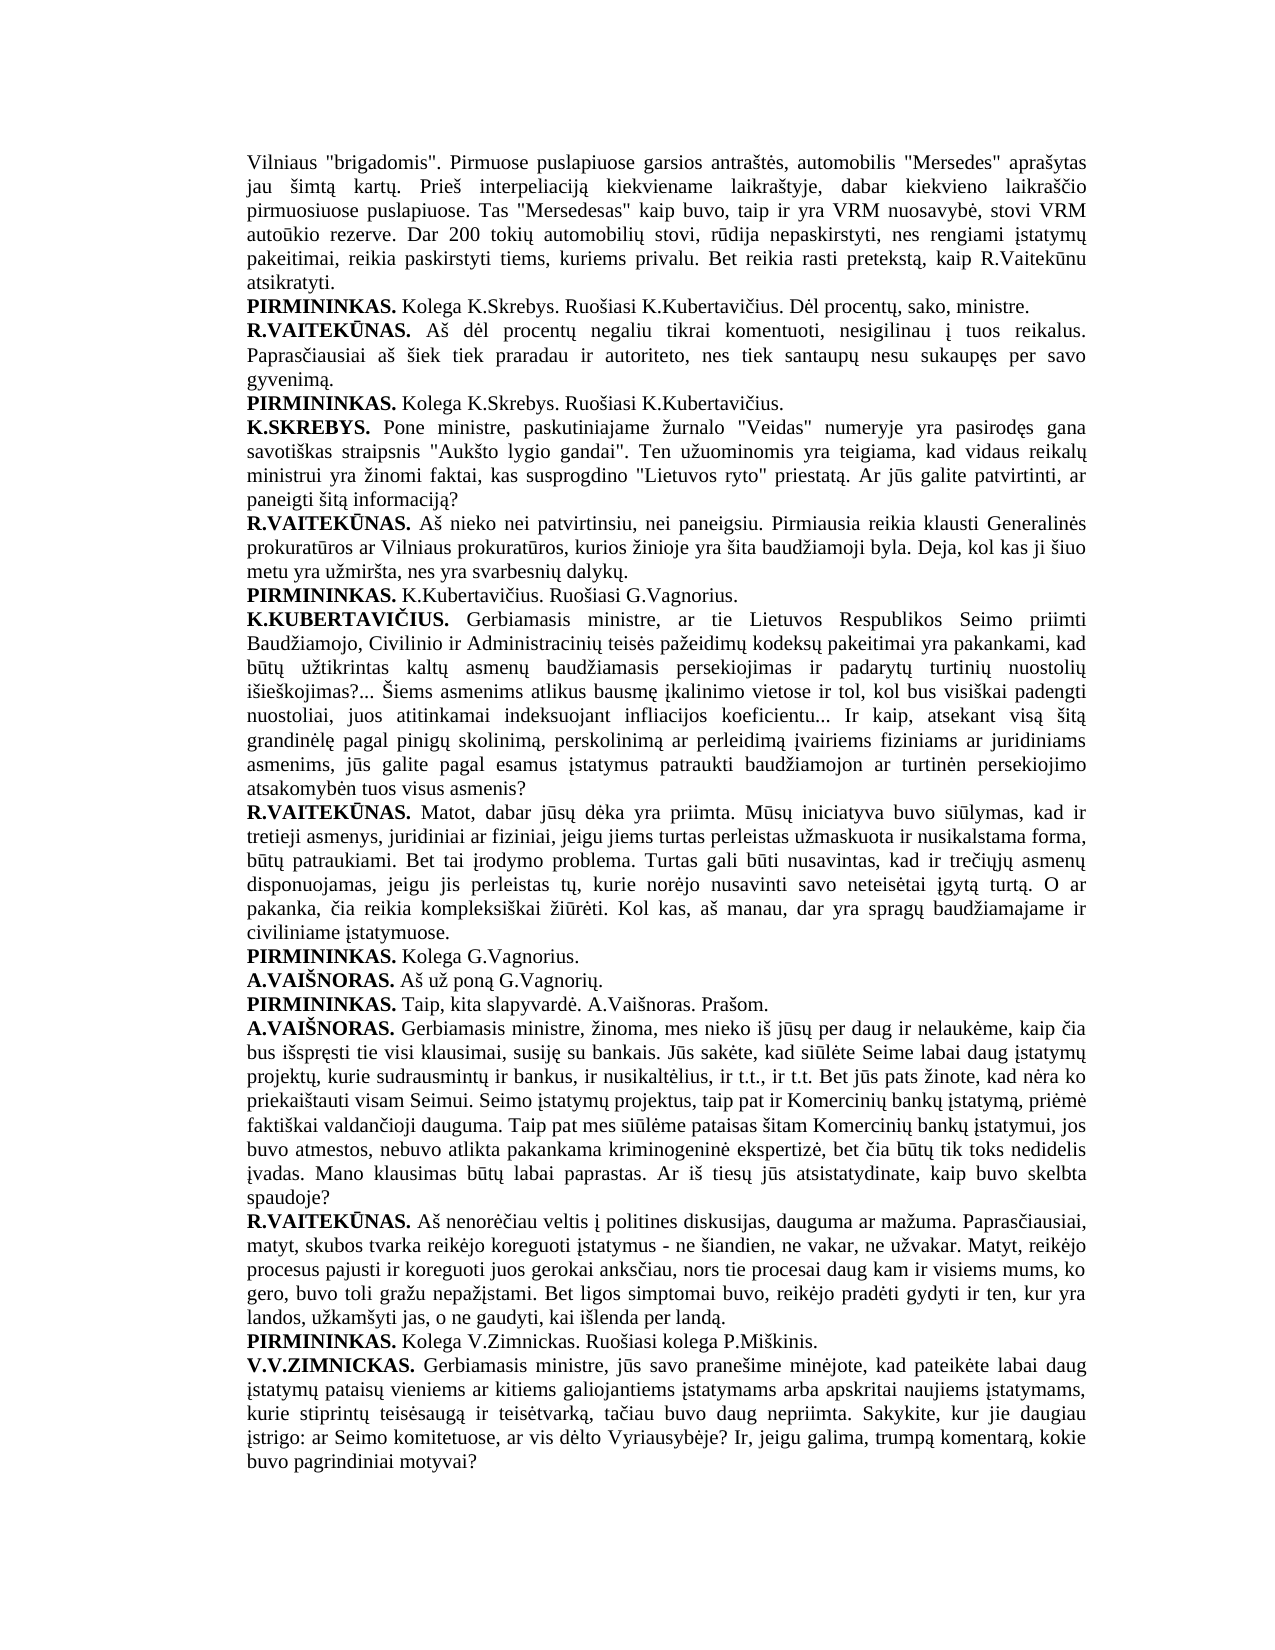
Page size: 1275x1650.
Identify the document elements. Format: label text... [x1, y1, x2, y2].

text PIRMININKAS. Kolega V.Zimnickas. Ruošiasi kolega P.Miškinis. [247, 1329, 1087, 1353]
text PIRMININKAS. Kolega K.Skrebys. Ruošiasi K.Kubertavičius. [247, 391, 1087, 415]
text R.VAITEKŪNAS. Aš nenorėčiau veltis į politines diskusijas, dauguma ar mažuma. Paprasčiausiai, matyt, skubos tvarka reikėjo koreguoti įstatymus - ne šiandien, ne vakar, ne užvakar. Matyt, reikėjo procesus pajusti ir koreguoti juos gerokai anksčiau, nors tie procesai daug kam ir visiems mums, ko gero, buvo toli gražu nepažįstami. Bet ligos simptomai buvo, reikėjo pradėti gydyti ir ten, kur yra landos, užkamšyti jas, o ne gaudyti, kai išlenda per landą. [247, 1209, 1087, 1329]
text R.VAITEKŪNAS. Aš nieko nei patvirtinsiu, nei paneigsiu. Pirmiausia reikia klausti Generalinės prokuratūros ar Vilniaus prokuratūros, kurios žinioje yra šita baudžiamoji byla. Deja, kol kas ji šiuo metu yra užmiršta, nes yra svarbesnių dalykų. [247, 511, 1087, 583]
text A.VAIŠNORAS. Aš už poną G.Vagnorių. [247, 968, 1087, 992]
text R.VAITEKŪNAS. Aš dėl procentų negaliu tikrai komentuoti, nesigilinau į tuos reikalus. Paprasčiausiai aš šiek tiek praradau ir autoriteto, nes tiek santaupų nesu sukaupęs per savo gyvenimą. [247, 318, 1087, 391]
text R.VAITEKŪNAS. Matot, dabar jūsų dėka yra priimta. Mūsų iniciatyva buvo siūlymas, kad ir tretieji asmenys, juridiniai ar fiziniai, jeigu jiems turtas perleistas užmaskuota ir nusikalstama forma, būtų patraukiami. Bet tai įrodymo problema. Turtas gali būti nusavintas, kad ir trečiųjų asmenų disponuojamas, jeigu jis perleistas tų, kurie norėjo nusavinti savo neteisėtai įgytą turtą. O ar pakanka, čia reikia kompleksiškai žiūrėti. Kol kas, aš manau, dar yra spragų baudžiamajame ir civiliniame įstatymuose. [247, 800, 1087, 944]
text A.VAIŠNORAS. Gerbiamasis ministre, žinoma, mes nieko iš jūsų per daug ir nelaukėme, kaip čia bus išspręsti tie visi klausimai, susiję su bankais. Jūs sakėte, kad siūlėte Seime labai daug įstatymų projektų, kurie sudrausmintų ir bankus, ir nusikaltėlius, ir t.t., ir t.t. Bet jūs pats žinote, kad nėra ko priekaištauti visam Seimui. Seimo įstatymų projektus, taip pat ir Komercinių bankų įstatymą, priėmė faktiškai valdančioji dauguma. Taip pat mes siūlėme pataisas šitam Komercinių bankų įstatymui, jos buvo atmestos, nebuvo atlikta pakankama kriminogeninė ekspertizė, bet čia būtų tik toks nedidelis įvadas. Mano klausimas būtų labai paprastas. Ar iš tiesų jūs atsistatydinate, kaip buvo skelbta spaudoje? [247, 1016, 1087, 1209]
text K.SKREBYS. Pone ministre, paskutiniajame žurnalo "Veidas" numeryje yra pasirodęs gana savotiškas straipsnis "Aukšto lygio gandai". Ten užuominomis yra teigiama, kad vidaus reikalų ministrui yra žinomi faktai, kas susprogdino "Lietuvos ryto" priestatą. Ar jūs galite patvirtinti, ar paneigti šitą informaciją? [247, 415, 1087, 511]
text K.KUBERTAVIČIUS. Gerbiamasis ministre, ar tie Lietuvos Respublikos Seimo priimti Baudžiamojo, Civilinio ir Administracinių teisės pažeidimų kodeksų pakeitimai yra pakankami, kad būtų užtikrintas kaltų asmenų baudžiamasis persekiojimas ir padarytų turtinių nuostolių išieškojimas?... Šiems asmenims atlikus bausmę įkalinimo vietose ir tol, kol bus visiškai padengti nuostoliai, juos atitinkamai indeksuojant infliacijos koeficientu... Ir kaip, atsekant visą šitą grandinėlę pagal pinigų skolinimą, perskolinimą ar perleidimą įvairiems fiziniams ar juridiniams asmenims, jūs galite pagal esamus įstatymus patraukti baudžiamojon ar turtinėn persekiojimo atsakomybėn tuos visus asmenis? [247, 607, 1087, 800]
text PIRMININKAS. Kolega G.Vagnorius. [247, 944, 1087, 968]
text PIRMININKAS. K.Kubertavičius. Ruošiasi G.Vagnorius. [247, 583, 1087, 607]
text V.V.ZIMNICKAS. Gerbiamasis ministre, jūs savo pranešime minėjote, kad pateikėte labai daug įstatymų pataisų vieniems ar kitiems galiojantiems įstatymams arba apskritai naujiems įstatymams, kurie stiprintų teisėsaugą ir teisėtvarką, tačiau buvo daug nepriimta. Sakykite, kur jie daugiau įstrigo: ar Seimo komitetuose, ar vis dėlto Vyriausybėje? Ir, jeigu galima, trumpą komentarą, kokie buvo pagrindiniai motyvai? [247, 1353, 1087, 1473]
text PIRMININKAS. Taip, kita slapyvardė. A.Vaišnoras. Prašom. [247, 992, 1087, 1016]
text Vilniaus "brigadomis". Pirmuose puslapiuose garsios antraštės, automobilis "Mersedes" aprašytas jau šimtą kartų. Prieš interpeliaciją kiekviename laikraštyje, dabar kiekvieno laikraščio pirmuosiuose puslapiuose. Tas "Mersedesas" kaip buvo, taip ir yra VRM nuosavybė, stovi VRM autoūkio rezerve. Dar 200 tokių automobilių stovi, rūdija nepaskirstyti, nes rengiami įstatymų pakeitimai, reikia paskirstyti tiems, kuriems privalu. Bet reikia rasti pretekstą, kaip R.Vaitekūnu atsikratyti. [247, 150, 1087, 294]
text PIRMININKAS. Kolega K.Skrebys. Ruošiasi K.Kubertavičius. Dėl procentų, sako, ministre. [247, 294, 1087, 318]
